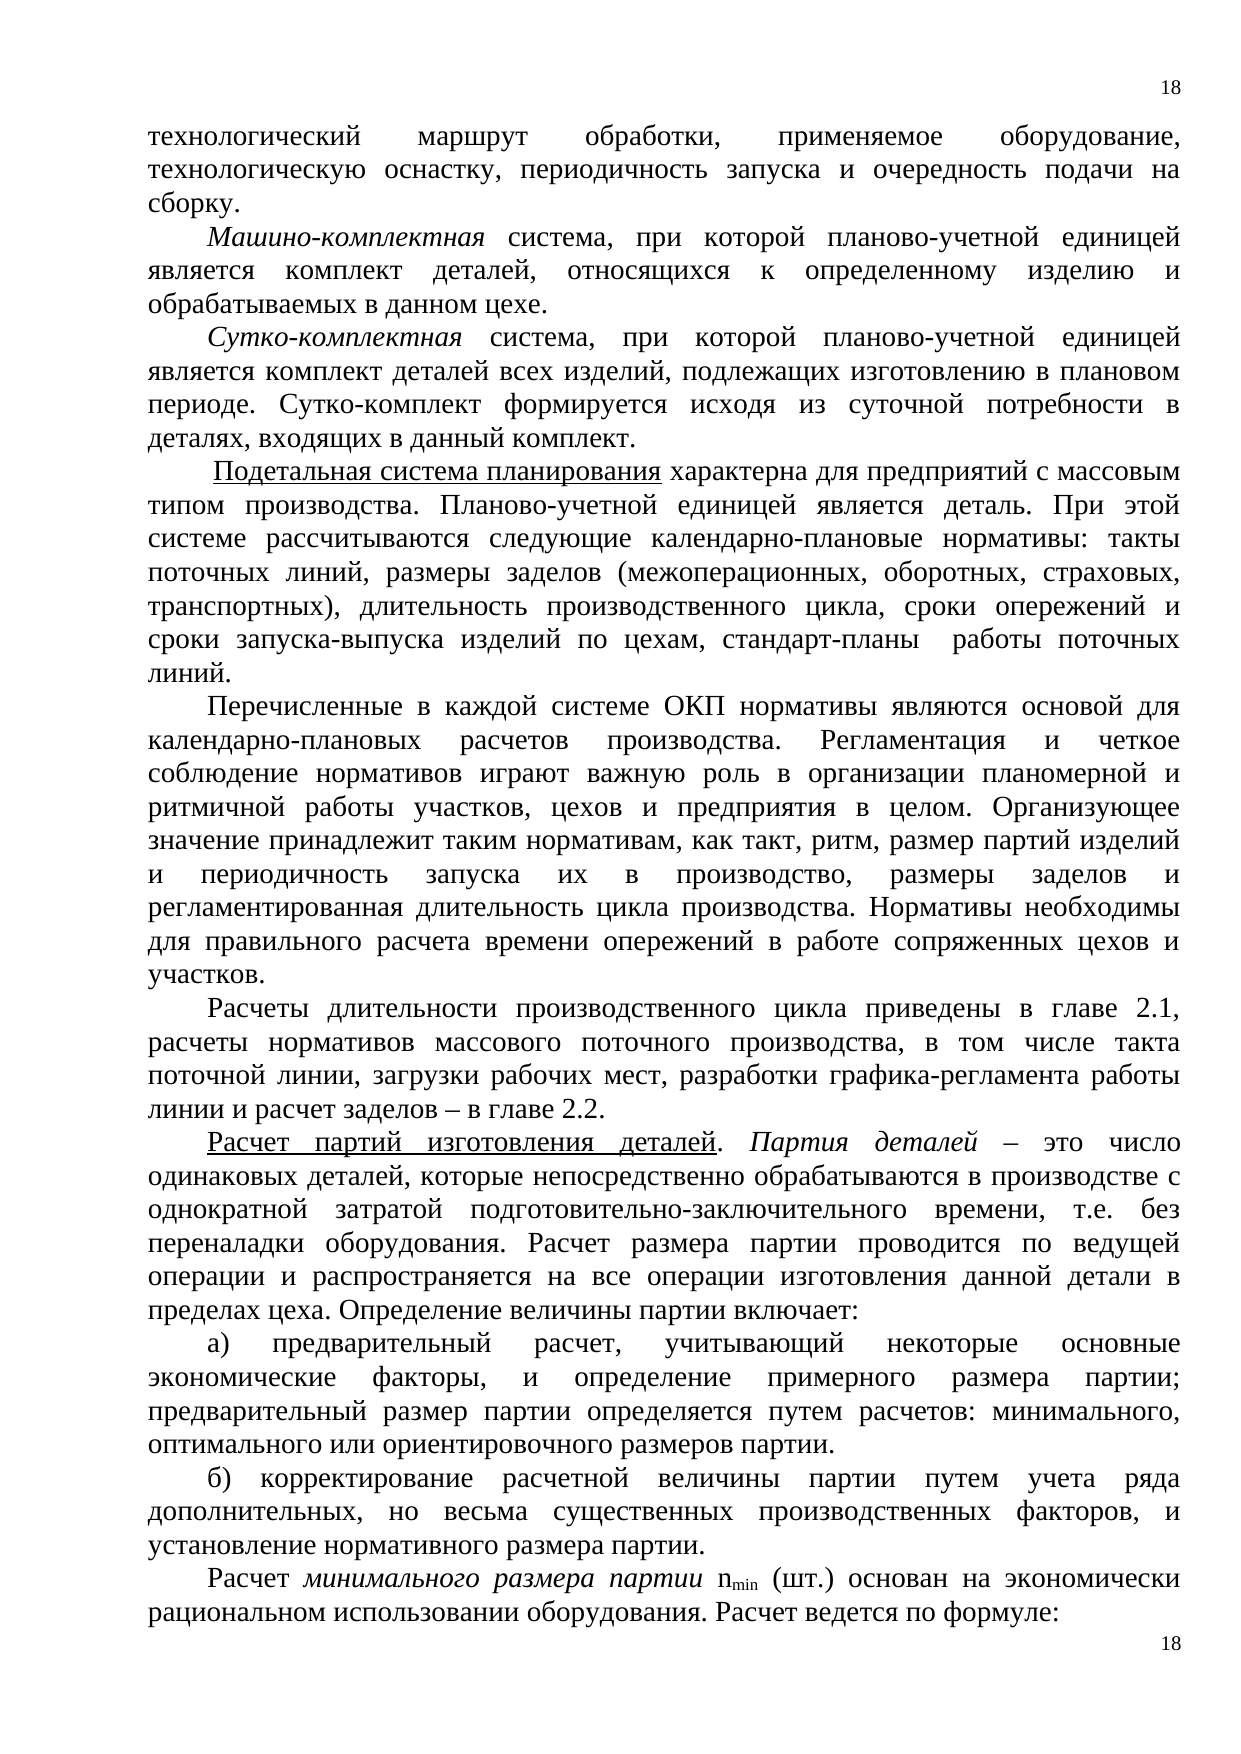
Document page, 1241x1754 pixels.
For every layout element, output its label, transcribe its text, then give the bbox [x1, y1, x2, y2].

text Сутко-комплектная система, при которой планово-учетной единицей является комплект деталей всех изделий, подлежащих изготовлению в плановом периоде. Сутко-комплект формируется исходя из суточной потребности в деталях, входящих в данный комплект. [148, 319, 1181, 453]
text б) корректирование расчетной величины партии путем учета ряда дополнительных, но весьма существенных производственных факторов, и установление нормативного размера партии. [148, 1460, 1181, 1560]
text а) предварительный расчет, учитывающий некоторые основные экономические факторы, и определение примерного размера партии; предварительный размер партии определяется путем расчетов: минимального, оптимального или ориентировочного размеров партии. [148, 1326, 1181, 1460]
text Подетальная система планирования характерна для предприятий с массовым типом производства. Планово-учетной единицей является деталь. При этой системе рассчитываются следующие календарно-плановые нормативы: такты поточных линий, размеры заделов (межоперационных, оборотных, страховых, транспортных), длительность производственного цикла, сроки опережений и сроки запуска-выпуска изделий по цехам, стандарт-планы работы поточных линий. [148, 453, 1181, 688]
text Расчет партий изготовления деталей. Партия деталей – это число одинаковых деталей, которые непосредственно обрабатываются в производстве с однократной затратой подготовительно-заключительного времени, т.е. без переналадки оборудования. Расчет размера партии проводится по ведущей операции и распространяется на все операции изготовления данной детали в пределах цеха. Определение величины партии включает: [148, 1124, 1181, 1326]
text Машино-комплектная система, при которой планово-учетной единицей является комплект деталей, относящихся к определенному изделию и обрабатываемых в данном цехе. [148, 219, 1181, 319]
text Перечисленные в каждой системе ОКП нормативы являются основой для календарно-плановых расчетов производства. Регламентация и четкое соблюдение нормативов играют важную роль в организации планомерной и ритмичной работы участков, цехов и предприятия в целом. Организующее значение принадлежит таким нормативам, как такт, ритм, размер партий изделий и периодичность запуска их в производство, размеры заделов и регламентированная длительность цикла производства. Нормативы необходимы для правильного расчета времени опережений в работе сопряженных цехов и участков. [148, 688, 1181, 990]
text Расчет минимального размера партии nmin (шт.) основан на экономически рациональном использовании оборудования. Расчет ведется по формуле: [148, 1560, 1181, 1627]
text Расчеты длительности производственного цикла приведены в главе 2.1, расчеты нормативов массового поточного производства, в том числе такта поточной линии, загрузки рабочих мест, разработки графика-регламента работы линии и расчет заделов – в главе 2.2. [148, 990, 1181, 1124]
text технологический маршрут обработки, применяемое оборудование, технологическую оснастку, периодичность запуска и очередность подачи на сборку. [148, 118, 1181, 219]
